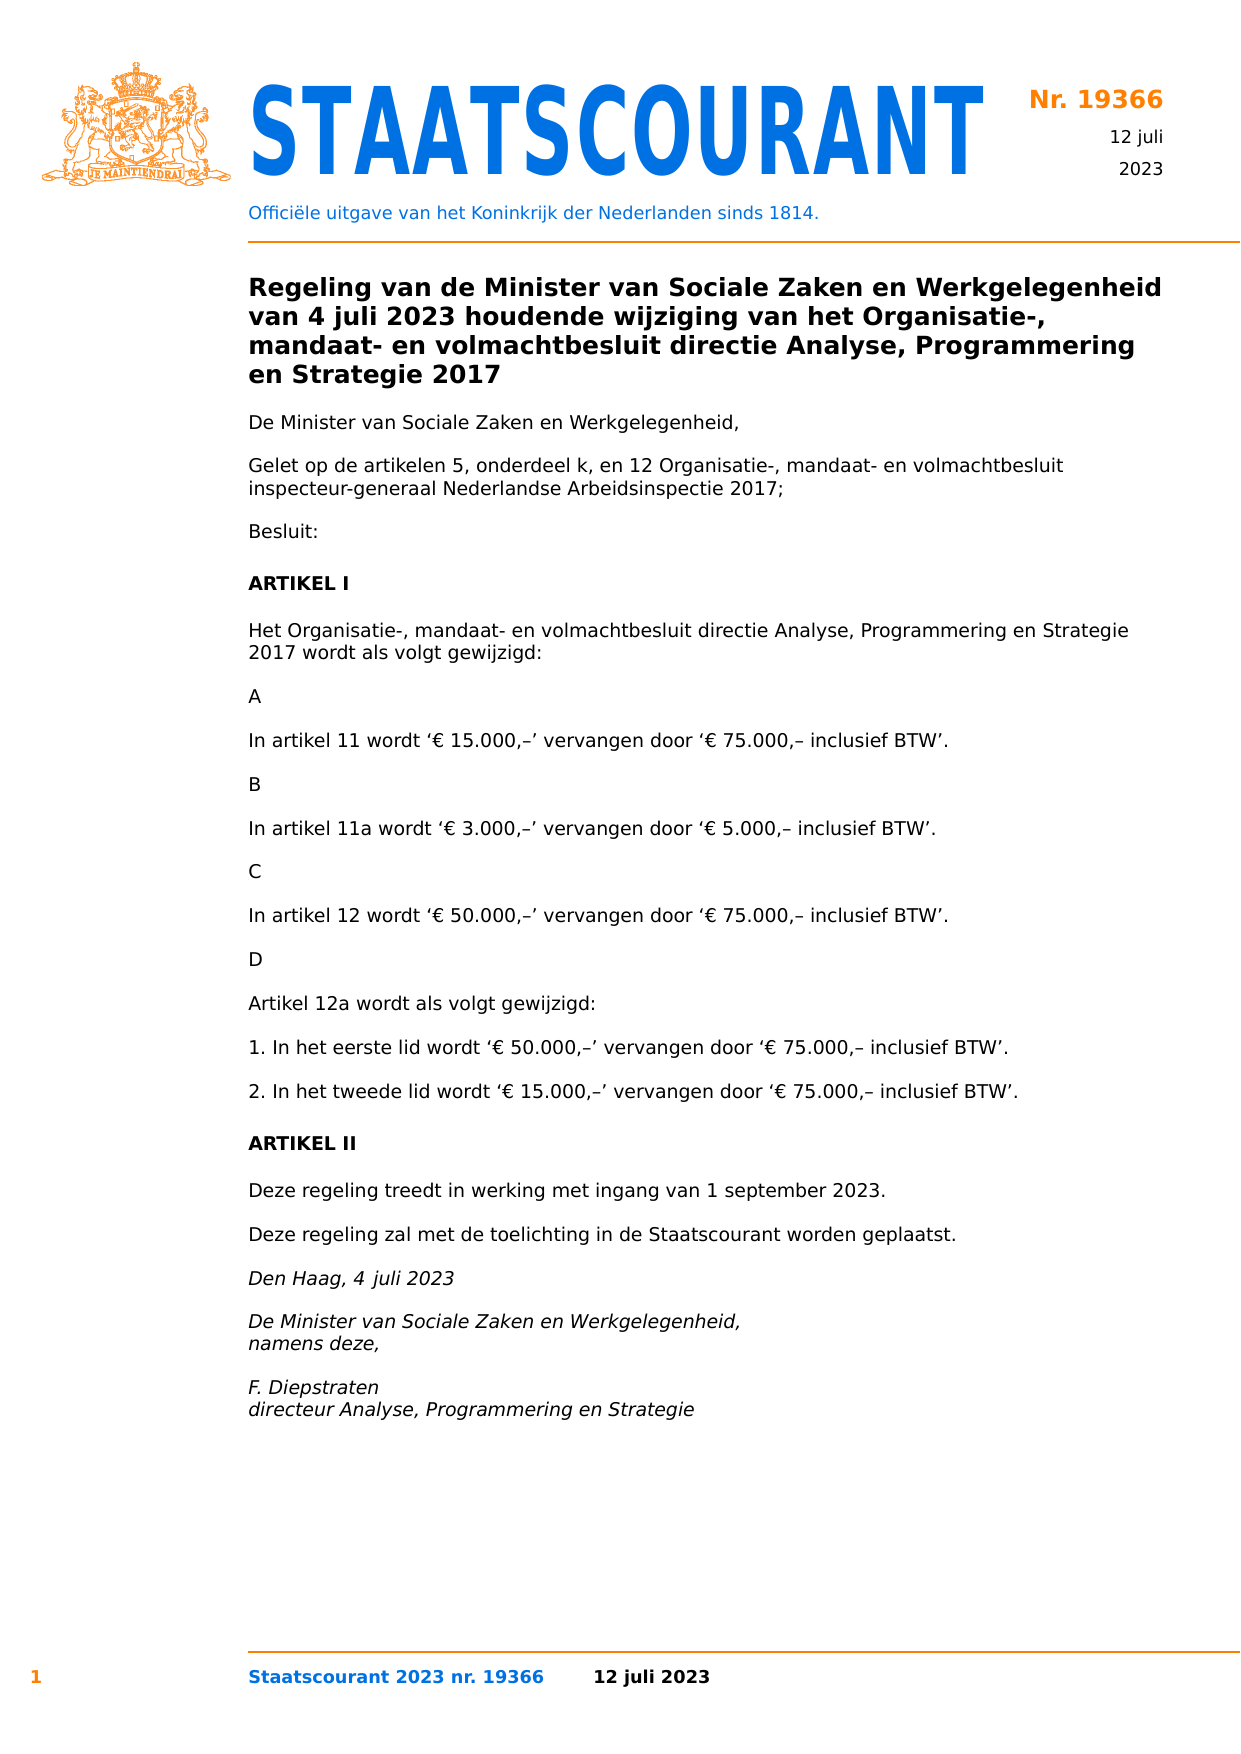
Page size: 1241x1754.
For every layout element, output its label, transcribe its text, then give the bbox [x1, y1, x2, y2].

text Besluit: [248, 521, 1163, 543]
text 2. In het tweede lid wordt ‘€ 15.000,–’ vervangen door ‘€ 75.000,– inclusief BTW’. [248, 1081, 1163, 1103]
table_cell 12 juli [998, 121, 1240, 153]
subtitle ARTIKEL II [248, 1133, 1163, 1155]
text In artikel 12 wordt ‘€ 50.000,–’ vervangen door ‘€ 75.000,– inclusief BTW’. [248, 905, 1163, 927]
text D [248, 949, 1163, 971]
text In artikel 11a wordt ‘€ 3.000,–’ vervangen door ‘€ 5.000,– inclusief BTW’. [248, 818, 1163, 839]
text 1. In het eerste lid wordt ‘€ 50.000,–’ vervangen door ‘€ 75.000,– inclusief BTW’. [248, 1037, 1163, 1059]
text De Minister van Sociale Zaken en Werkgelegenheid, namens deze, F. Diepstraten directeur Analyse, Programmering en Strategie [248, 1311, 1163, 1421]
table_cell Officiële uitgave van het Koninkrijk der Nederlanden sinds 1814. [248, 203, 1240, 241]
text A [248, 686, 1163, 708]
text C [248, 861, 1163, 883]
text Deze regeling zal met de toelichting in de Staatscourant worden geplaatst. [248, 1223, 1163, 1246]
text In artikel 11 wordt ‘€ 15.000,–’ vervangen door ‘€ 75.000,– inclusief BTW’. [248, 730, 1163, 752]
table_header Nr. 19366 [998, 62, 1240, 121]
subtitle Regeling van de Minister van Sociale Zaken en Werkgelegenheid van 4 juli 2023 houdende wijziging van het Organisatie-, mandaat- en volmachtbesluit directie Analyse, Programmering en Strategie 2017 [248, 273, 1163, 390]
text Artikel 12a wordt als volgt gewijzigd: [248, 993, 1163, 1015]
table_header STAATSCOURANT [248, 62, 998, 203]
table_header [25, 62, 248, 241]
text Het Organisatie-, mandaat- en volmachtbesluit directie Analyse, Programmering en Strategie 2017 wordt als volgt gewijzigd: [248, 620, 1163, 664]
text Gelet op de artikelen 5, onderdeel k, en 12 Organisatie-, mandaat- en volmachtbesluit inspecteur-generaal Nederlandse Arbeidsinspectie 2017; [248, 455, 1163, 499]
text De Minister van Sociale Zaken en Werkgelegenheid, [248, 412, 1163, 433]
subtitle ARTIKEL I [248, 573, 1163, 595]
text B [248, 774, 1163, 796]
text Den Haag, 4 juli 2023 [248, 1267, 1163, 1289]
table_cell 2023 [998, 153, 1240, 203]
text Deze regeling treedt in werking met ingang van 1 september 2023. [248, 1180, 1163, 1202]
picture [41, 62, 231, 186]
